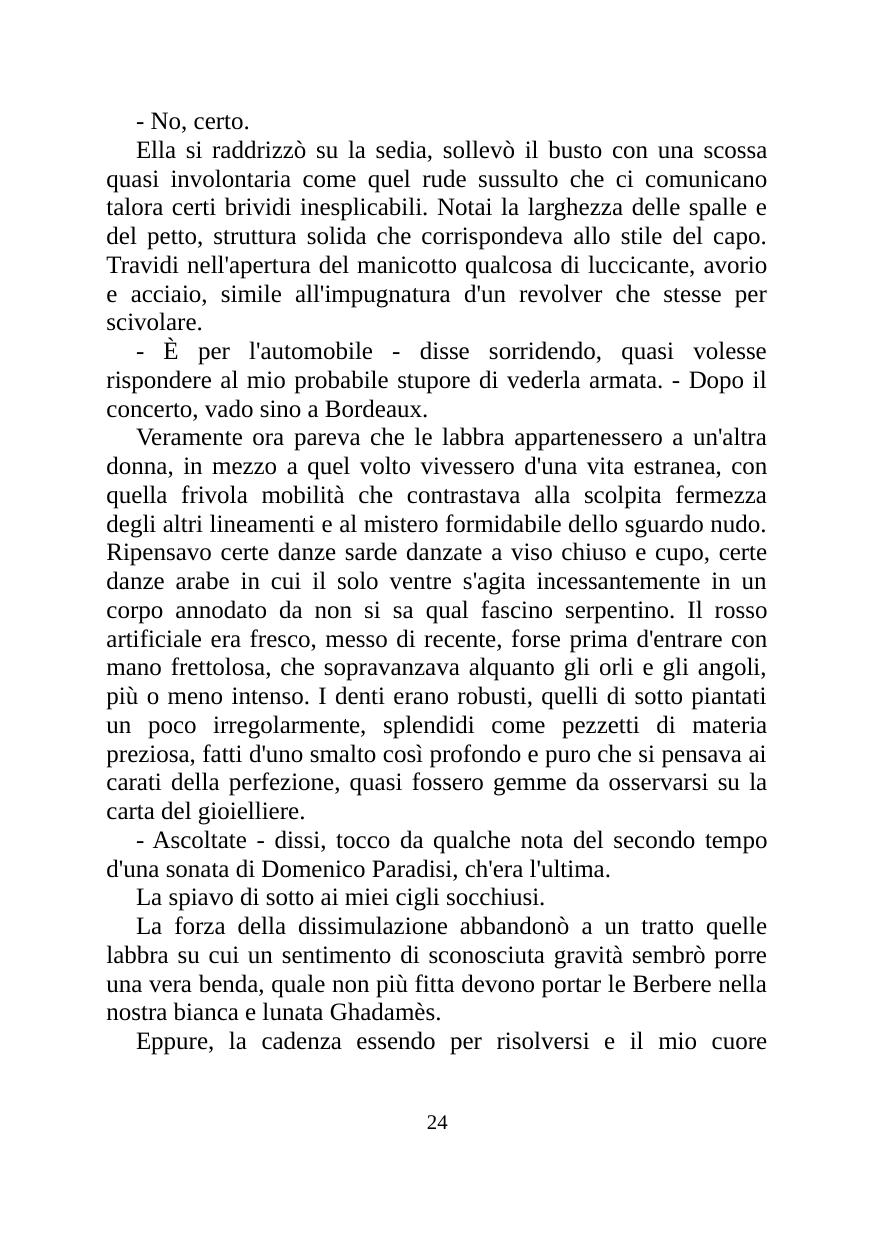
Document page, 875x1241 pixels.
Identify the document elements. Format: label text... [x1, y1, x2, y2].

text Veramente ora pareva che le labbra appartenessero a un'altra donna, in mezzo a quel volto vivessero d'una vita estranea, con quella frivola mobilità che contrastava alla scolpita fermezza degli altri lineamenti e al mistero formidabile dello sguardo nudo. Ripensavo certe danze sarde danzate a viso chiuso e cupo, certe danze arabe in cui il solo ventre s'agita incessantemente in un corpo annodato da non si sa qual fascino serpentino. Il rosso artificiale era fresco, messo di recente, forse prima d'entrare con mano frettolosa, che sopravanzava alquanto gli orli e gli angoli, più o meno intenso. I denti erano robusti, quelli di sotto piantati un poco irregolarmente, splendidi come pezzetti di materia preziosa, fatti d'uno smalto così profondo e puro che si pensava ai carati della perfezione, quasi fossero gemme da osservarsi su la carta del gioielliere. [106, 422, 768, 825]
text - No, certo. [106, 106, 768, 135]
text La forza della dissimulazione abbandonò a un tratto quelle labbra su cui un sentimento di sconosciuta gravità sembrò porre una vera benda, quale non più fitta devono portar le Berbere nella nostra bianca e lunata Ghadamès. [106, 911, 768, 1026]
text - È per l'automobile - disse sorridendo, quasi volesse rispondere al mio probabile stupore di vederla armata. - Dopo il concerto, vado sino a Bordeaux. [106, 336, 768, 422]
text Eppure, la cadenza essendo per risolversi e il mio cuore [106, 1026, 768, 1055]
text Ella si raddrizzò su la sedia, sollevò il busto con una scossa quasi involontaria come quel rude sussulto che ci comunicano talora certi brividi inesplicabili. Notai la larghezza delle spalle e del petto, struttura solida che corrispondeva allo stile del capo. Travidi nell'apertura del manicotto qualcosa di luccicante, avorio e acciaio, simile all'impugnatura d'un revolver che stesse per scivolare. [106, 135, 768, 336]
text - Ascoltate - dissi, tocco da qualche nota del secondo tempo d'una sonata di Domenico Paradisi, ch'era l'ultima. [106, 825, 768, 882]
text La spiavo di sotto ai miei cigli socchiusi. [106, 882, 768, 911]
